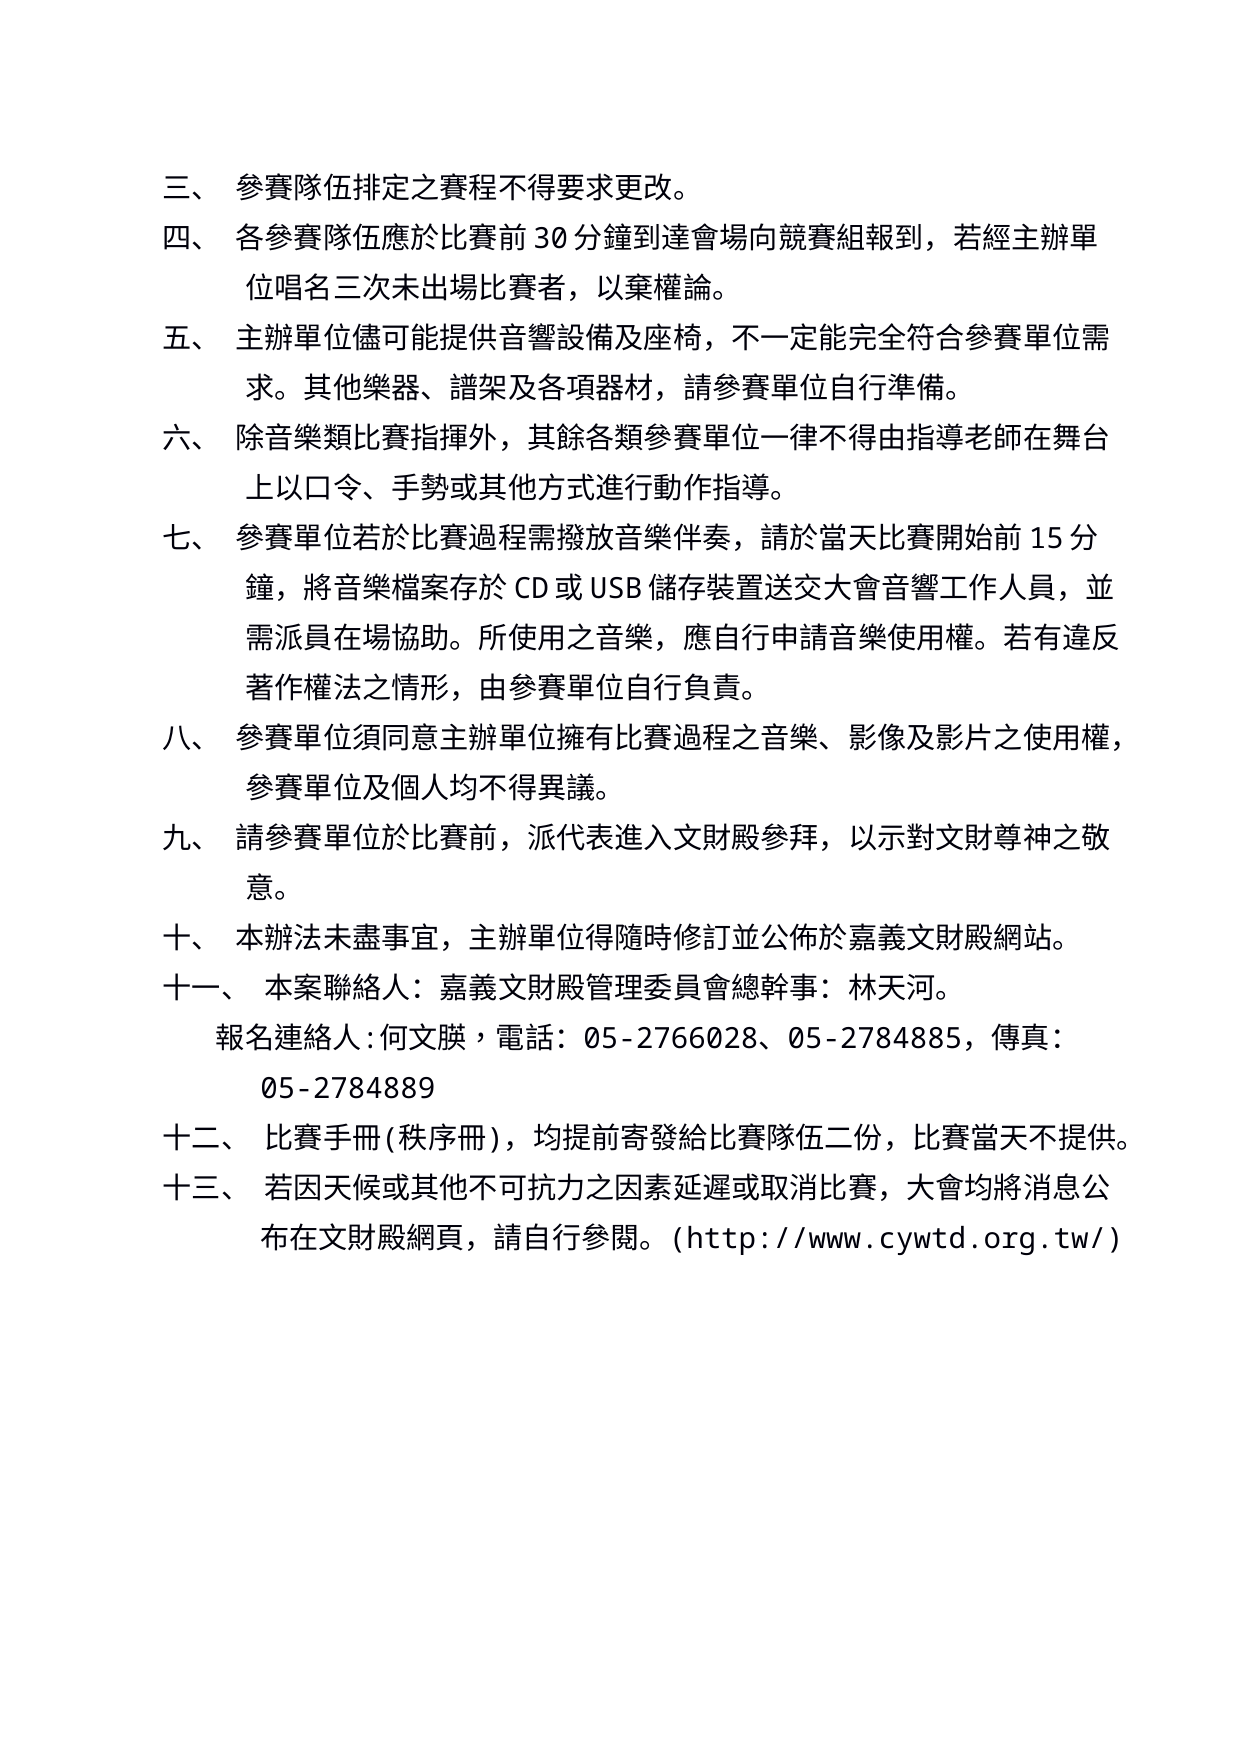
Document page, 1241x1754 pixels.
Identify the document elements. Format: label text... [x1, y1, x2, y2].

text 十一、 本案聯絡人：嘉義文財殿管理委員會總幹事：林天河。 [162, 958, 1128, 1008]
text 十三、 若因天候或其他不可抗力之因素延遲或取消比賽，大會均將消息公布在文財殿網頁，請自行參閱。(http://www.cywtd.org.tw/) [162, 1158, 1128, 1258]
text 四、 各參賽隊伍應於比賽前30分鐘到達會場向競賽組報到，若經主辦單位唱名三次未出場比賽者，以棄權論。 [162, 208, 1128, 308]
text 七、 參賽單位若於比賽過程需撥放音樂伴奏，請於當天比賽開始前15分鐘，將音樂檔案存於CD或USB儲存裝置送交大會音響工作人員，並需派員在場協助。所使用之音樂，應自行申請音樂使用權。若有違反著作權法之情形，由參賽單位自行負責。 [162, 508, 1128, 708]
text 八、 參賽單位須同意主辦單位擁有比賽過程之音樂、影像及影片之使用權，參賽單位及個人均不得異議。 [162, 708, 1128, 808]
text 五、 主辦單位儘可能提供音響設備及座椅，不一定能完全符合參賽單位需求。其他樂器、譜架及各項器材，請參賽單位自行準備。 [162, 308, 1128, 408]
text 十二、 比賽手冊(秩序冊)，均提前寄發給比賽隊伍二份，比賽當天不提供。 [162, 1108, 1128, 1158]
text 九、 請參賽單位於比賽前，派代表進入文財殿參拜，以示對文財尊神之敬意。 [162, 808, 1128, 908]
text 三、 參賽隊伍排定之賽程不得要求更改。 [162, 158, 1128, 208]
text 報名連絡人:何文朠，電話：05-2766028、05-2784885，傳真：05-2784889 [162, 1008, 1128, 1108]
text 十、 本辦法未盡事宜，主辦單位得隨時修訂並公佈於嘉義文財殿網站。 [162, 908, 1128, 958]
text 六、 除音樂類比賽指揮外，其餘各類參賽單位一律不得由指導老師在舞台上以口令、手勢或其他方式進行動作指導。 [162, 408, 1128, 508]
